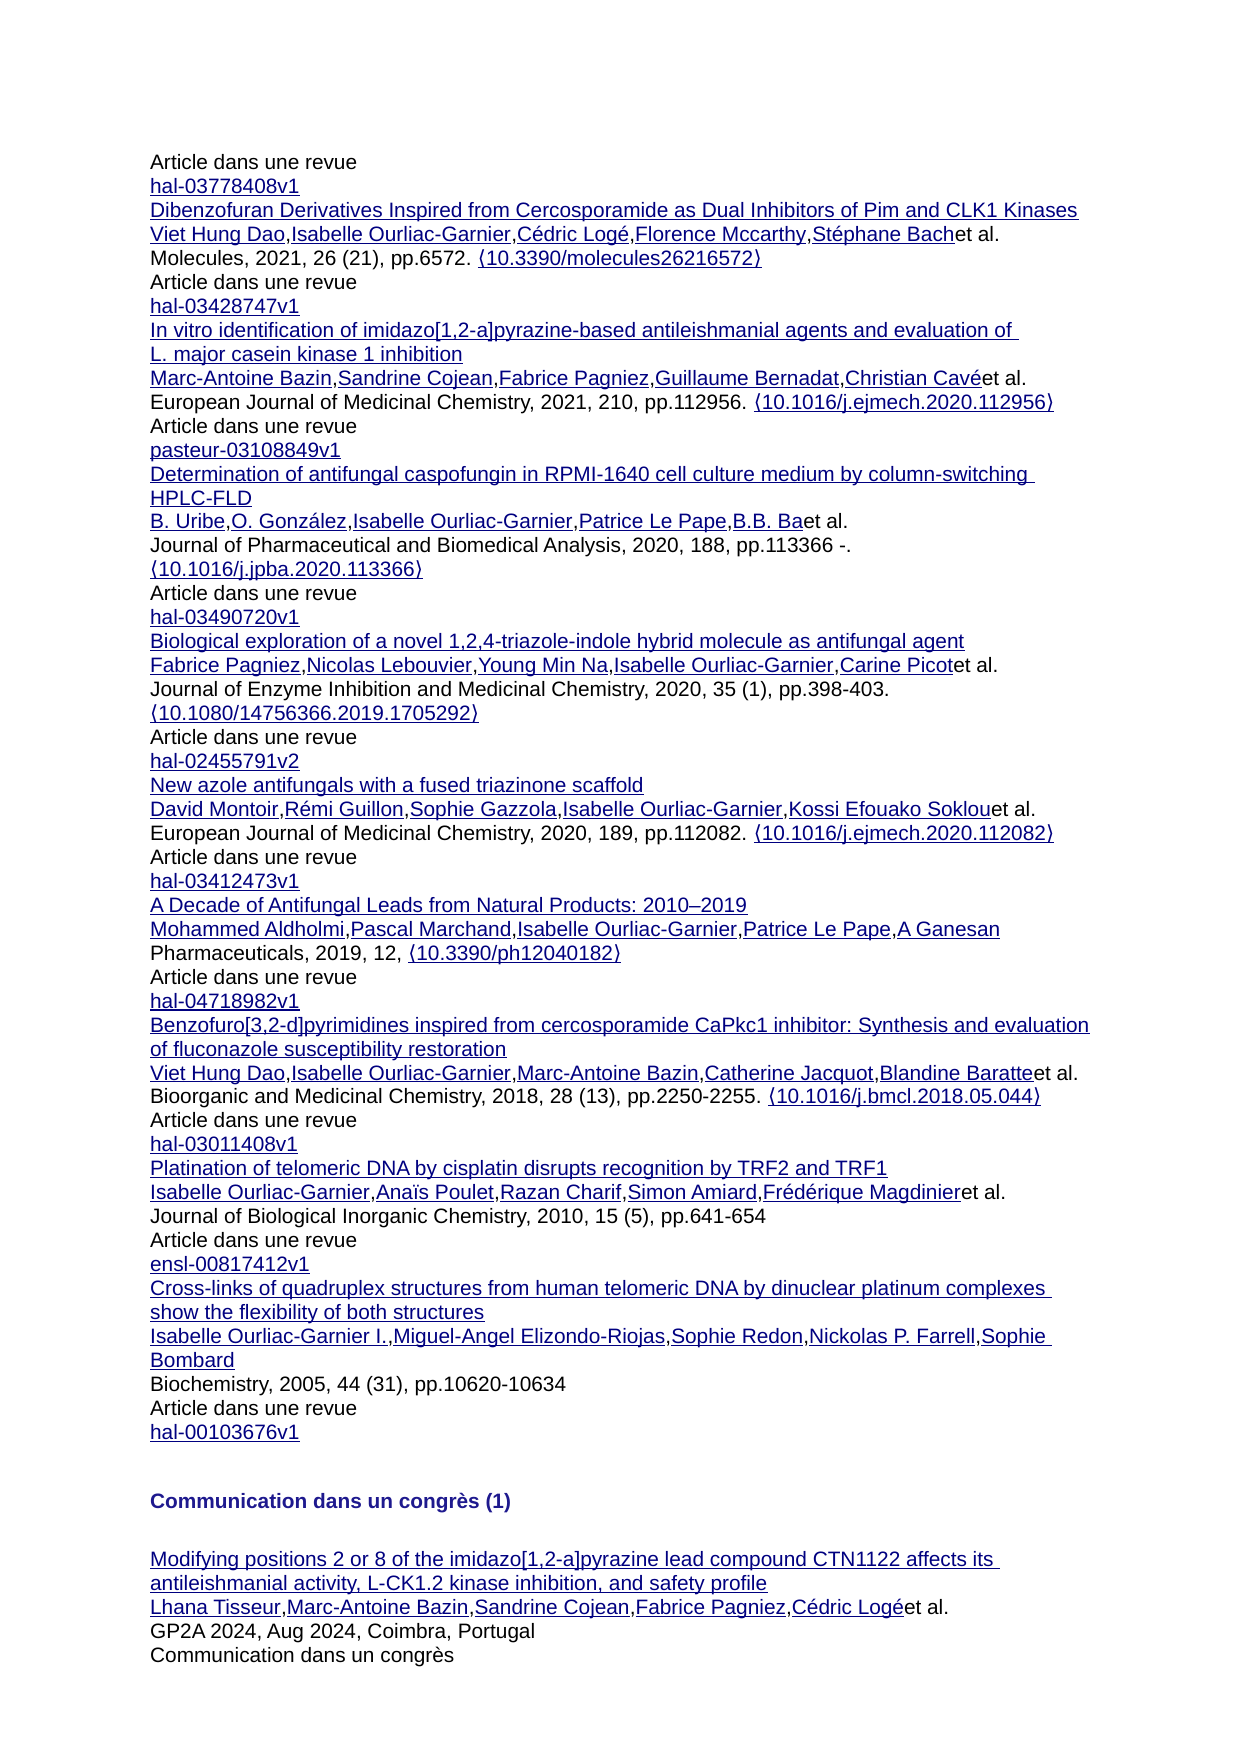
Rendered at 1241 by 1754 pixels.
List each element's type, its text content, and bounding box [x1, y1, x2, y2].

table_cell Biological exploration of a novel 1,2,4-triazole-indole hybrid molecule as antifungal agent Fabrice Pagniez,Nicolas Lebouvier,Young Min Na,Isabelle Ourliac-Garnier,Carine Picotet al. Journal of Enzyme Inhibition and Medicinal Chemistry, 2020, 35 (1), pp.398-403. ⟨10.1080/14756366.2019.1705292⟩ Article dans une revue hal-02455791v2 [150, 629, 1090, 773]
table_cell Article dans une revue hal-03778408v1 [150, 150, 1090, 198]
table_cell Benzofuro[3,2-d]pyrimidines inspired from cercosporamide CaPkc1 inhibitor: Synthesis and evaluation [150, 1013, 1090, 1033]
table_cell New azole antifungals with a fused triazinone scaffold David Montoir,Rémi Guillon,Sophie Gazzola,Isabelle Ourliac-Garnier,Kossi Efouako Soklouet al. European Journal of Medicinal Chemistry, 2020, 189, pp.112082. ⟨10.1016/j.ejmech.2020.112082⟩ Article dans une revue hal-03412473v1 [150, 773, 1090, 893]
table_header Modifying positions 2 or 8 of the imidazo[1,2-a]pyrazine lead compound CTN1122 affects its antileishmanial activity, L-CK1.2 kinase inhibition, and safety profile Lhana Tisseur,Marc-Antoine Bazin,Sandrine Cojean,Fabrice Pagniez,Cédric Logéet al. GP2A 2024, Aug 2024, Coimbra, Portugal Communication dans un congrès [150, 1547, 1090, 1667]
table_cell In vitro identification of imidazo[1,2-a]pyrazine-based antileishmanial agents and evaluation of L. major casein kinase 1 inhibition Marc-Antoine Bazin,Sandrine Cojean,Fabrice Pagniez,Guillaume Bernadat,Christian Cavéet al. European Journal of Medicinal Chemistry, 2021, 210, pp.112956. ⟨10.1016/j.ejmech.2020.112956⟩ Article dans une revue pasteur-03108849v1 [150, 318, 1090, 461]
table_cell Determination of antifungal caspofungin in RPMI-1640 cell culture medium by column-switching HPLC-FLD B. Uribe,O. González,Isabelle Ourliac-Garnier,Patrice Le Pape,B.B. Baet al. Journal of Pharmaceutical and Biomedical Analysis, 2020, 188, pp.113366 -. ⟨10.1016/j.jpba.2020.113366⟩ Article dans une revue hal-03490720v1 [150, 461, 1090, 629]
table_cell Cross-links of quadruplex structures from human telomeric DNA by dinuclear platinum complexes show the flexibility of both structures Isabelle Ourliac-Garnier I.,Miguel-Angel Elizondo-Riojas,Sophie Redon,Nickolas P. Farrell,Sophie Bombard Biochemistry, 2005, 44 (31), pp.10620-10634 Article dans une revue hal-00103676v1 [150, 1276, 1090, 1444]
table_cell of fluconazole susceptibility restoration Viet Hung Dao,Isabelle Ourliac-Garnier,Marc-Antoine Bazin,Catherine Jacquot,Blandine Baratteet al. Bioorganic and Medicinal Chemistry, 2018, 28 (13), pp.2250-2255. ⟨10.1016/j.bmcl.2018.05.044⟩ Article dans une revue hal-03011408v1 [150, 1034, 1090, 1156]
table_cell A Decade of Antifungal Leads from Natural Products: 2010–2019 Mohammed Aldholmi,Pascal Marchand,Isabelle Ourliac-Garnier,Patrice Le Pape,A Ganesan Pharmaceuticals, 2019, 12, ⟨10.3390/ph12040182⟩ Article dans une revue hal-04718982v1 [150, 893, 1090, 1012]
table_cell Platination of telomeric DNA by cisplatin disrupts recognition by TRF2 and TRF1 Isabelle Ourliac-Garnier,Anaïs Poulet,Razan Charif,Simon Amiard,Frédérique Magdinieret al. Journal of Biological Inorganic Chemistry, 2010, 15 (5), pp.641-654 Article dans une revue ensl-00817412v1 [150, 1156, 1090, 1276]
table_cell Dibenzofuran Derivatives Inspired from Cercosporamide as Dual Inhibitors of Pim and CLK1 Kinases Viet Hung Dao,Isabelle Ourliac-Garnier,Cédric Logé,Florence Mccarthy,Stéphane Bachet al. Molecules, 2021, 26 (21), pp.6572. ⟨10.3390/molecules26216572⟩ Article dans une revue hal-03428747v1 [150, 198, 1090, 318]
subtitle Communication dans un congrès (1) [150, 1488, 1090, 1512]
